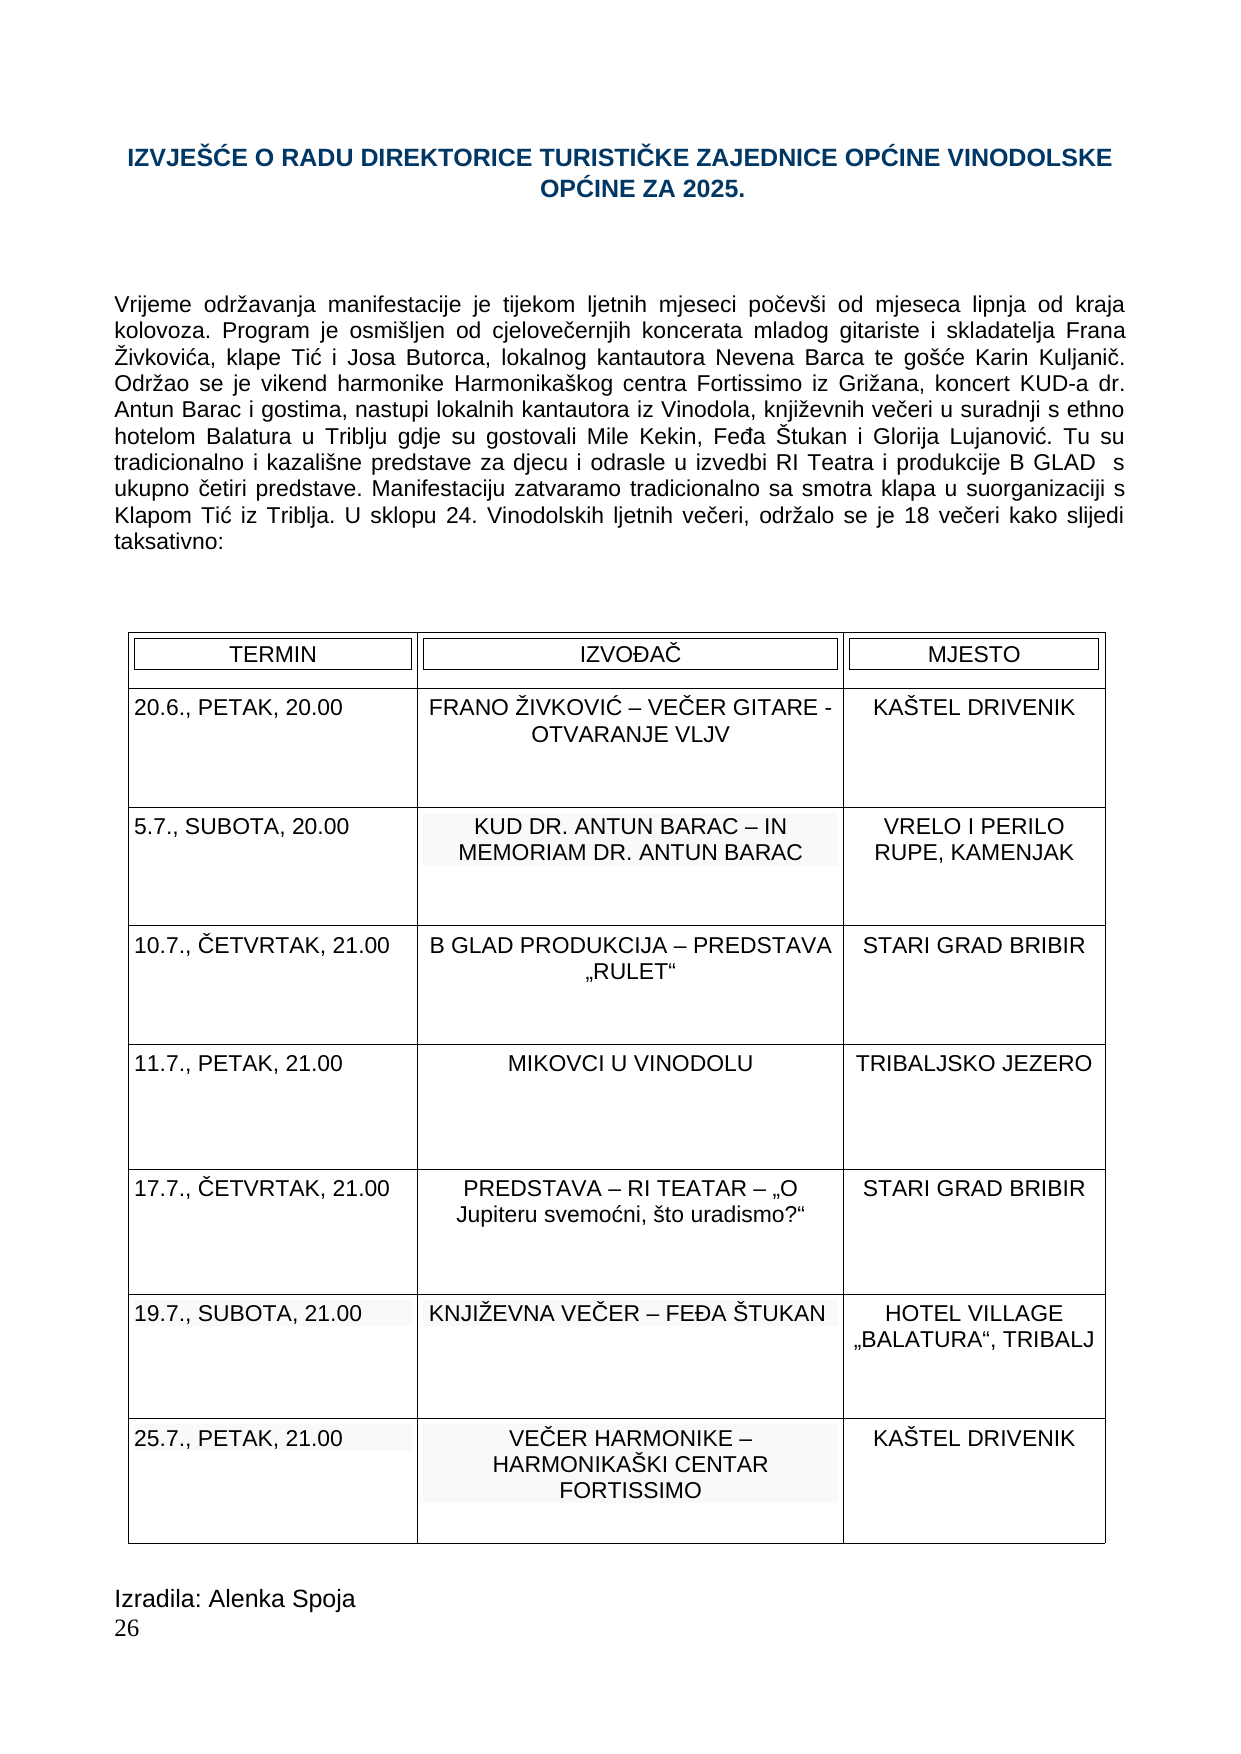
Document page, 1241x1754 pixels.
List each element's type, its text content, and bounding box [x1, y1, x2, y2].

table_header IZVOĐAČ [418, 633, 843, 688]
table_cell 10.7., ČETVRTAK, 21.00 [129, 926, 417, 1044]
table_cell 19.7., SUBOTA, 21.00 [129, 1295, 417, 1418]
table_cell STARI GRAD BRIBIR [844, 1170, 1105, 1293]
table_cell VEČER HARMONIKE – HARMONIKAŠKI CENTAR FORTISSIMO [418, 1419, 843, 1543]
table_cell TRIBALJSKO JEZERO [844, 1045, 1105, 1169]
table_cell PREDSTAVA – RI TEATAR – „O Jupiteru svemoćni, što uradismo?“ [418, 1170, 843, 1293]
table_cell KUD DR. ANTUN BARAC – IN MEMORIAM DR. ANTUN BARAC [418, 808, 843, 925]
table_cell 5.7., SUBOTA, 20.00 [129, 808, 417, 925]
table_cell 11.7., PETAK, 21.00 [129, 1045, 417, 1169]
table_cell 20.6., PETAK, 20.00 [129, 689, 417, 807]
table_cell 17.7., ČETVRTAK, 21.00 [129, 1170, 417, 1293]
table_header MJESTO [844, 633, 1105, 688]
table_header TERMIN [129, 633, 417, 688]
table_cell KAŠTEL DRIVENIK [844, 689, 1105, 807]
table_cell B GLAD PRODUKCIJA – PREDSTAVA „RULET“ [418, 926, 843, 1044]
table_cell KNJIŽEVNA VEČER – FEĐA ŠTUKAN [418, 1295, 843, 1418]
table_cell 25.7., PETAK, 21.00 [129, 1419, 417, 1543]
table_cell KAŠTEL DRIVENIK [844, 1419, 1105, 1543]
table_cell MIKOVCI U VINODOLU [418, 1045, 843, 1169]
text Vrijeme održavanja manifestacije je tijekom ljetnih mjeseci počevši od mjeseca lipnja od kraja kolovoza. Program je osmišljen od cjelovečernjih koncerata mladog gitariste i skladatelja Frana Živkovića, klape Tić i Josa Butorca, lokalnog kantautora Nevena Barca te gošće Karin Kuljanič. Održao se je vikend harmonike Harmonikaškog centra Fortissimo iz Grižana, koncert KUD-a dr. Antun Barac i gostima, nastupi lokalnih kantautora iz Vinodola, književnih večeri u suradnji s ethno hotelom Balatura u Triblju gdje su gostovali Mile Kekin, Feđa Štukan i Glorija Lujanović. Tu su tradicionalno i kazališne predstave za djecu i odrasle u izvedbi RI Teatra i produkcije B GLAD s ukupno četiri predstave. Manifestaciju zatvaramo tradicionalno sa smotra klapa u suorganizaciji s Klapom Tić iz Triblja. U sklopu 24. Vinodolskih ljetnih večeri, održalo se je 18 večeri kako slijedi taksativno: [114, 291, 1126, 554]
table_cell FRANO ŽIVKOVIĆ – VEČER GITARE - OTVARANJE VLJV [418, 689, 843, 807]
table_cell HOTEL VILLAGE „BALATURA“, TRIBALJ [844, 1295, 1105, 1418]
table_cell STARI GRAD BRIBIR [844, 926, 1105, 1044]
table_cell VRELO I PERILO RUPE, KAMENJAK [844, 808, 1105, 925]
